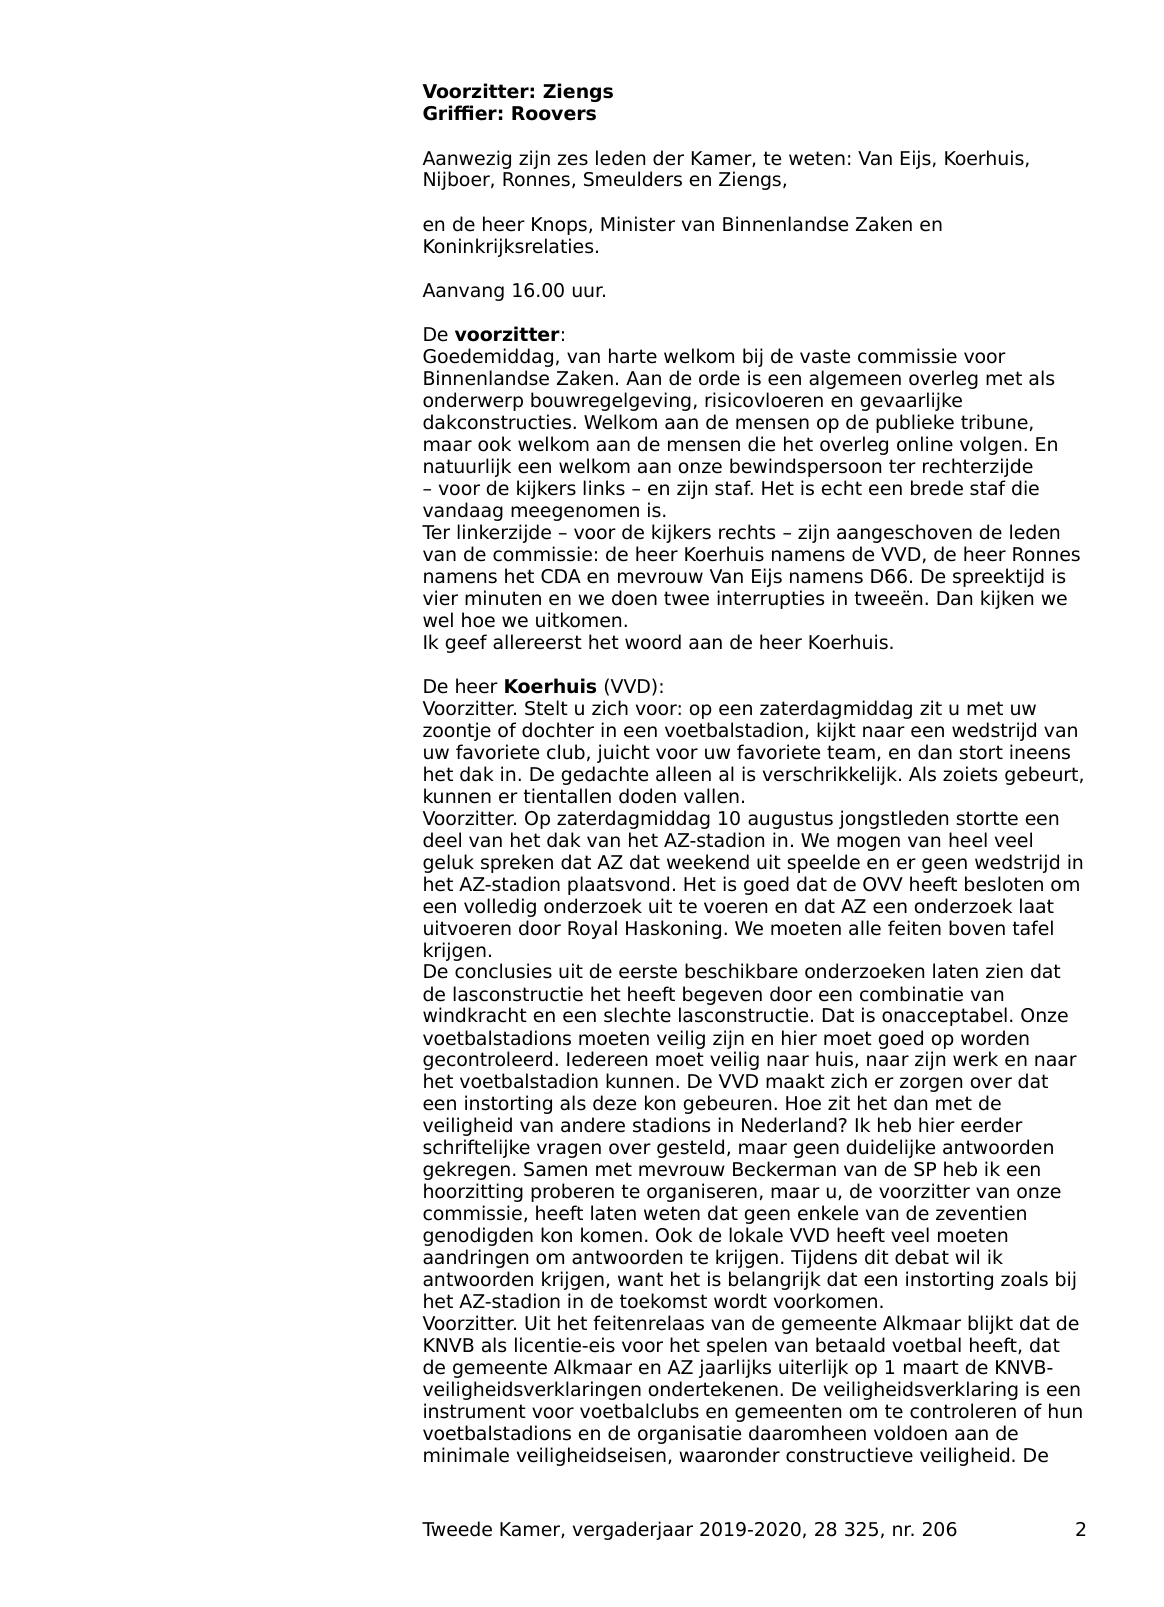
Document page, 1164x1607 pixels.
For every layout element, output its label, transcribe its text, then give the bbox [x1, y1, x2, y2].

text De heer Koerhuis (VVD): [422, 676, 1087, 698]
text De voorzitter: [422, 324, 1087, 346]
text Goedemiddag, van harte welkom bij de vaste commissie voor Binnenlandse Zaken. Aan de orde is een algemeen overleg met als onderwerp bouwregelgeving, risicovloeren en gevaarlijke dakconstructies. Welkom aan de mensen op de publieke tribune, maar ook welkom aan de mensen die het overleg online volgen. En natuurlijk een welkom aan onze bewindspersoon ter rechterzijde – voor de kijkers links – en zijn staf. Het is echt een brede staf die vandaag meegenomen is. [422, 346, 1087, 522]
text Voorzitter. Stelt u zich voor: op een zaterdagmiddag zit u met uw zoontje of dochter in een voetbalstadion, kijkt naar een wedstrijd van uw favoriete club, juicht voor uw favoriete team, en dan stort ineens het dak in. De gedachte alleen al is verschrikkelijk. Als zoiets gebeurt, kunnen er tientallen doden vallen. [422, 698, 1087, 808]
text Aanwezig zijn zes leden der Kamer, te weten: Van Eijs, Koerhuis, Nijboer, Ronnes, Smeulders en Ziengs, [422, 147, 1087, 191]
text De conclusies uit de eerste beschikbare onderzoeken laten zien dat de lasconstructie het heeft begeven door een combinatie van windkracht en een slechte lasconstructie. Dat is onacceptabel. Onze voetbalstadions moeten veilig zijn en hier moet goed op worden gecontroleerd. Iedereen moet veilig naar huis, naar zijn werk en naar het voetbalstadion kunnen. De VVD maakt zich er zorgen over dat een instorting als deze kon gebeuren. Hoe zit het dan met de veiligheid van andere stadions in Nederland? Ik heb hier eerder schriftelijke vragen over gesteld, maar geen duidelijke antwoorden gekregen. Samen met mevrouw Beckerman van de SP heb ik een hoorzitting proberen te organiseren, maar u, de voorzitter van onze commissie, heeft laten weten dat geen enkele van de zeventien genodigden kon komen. Ook de lokale VVD heeft veel moeten aandringen om antwoorden te krijgen. Tijdens dit debat wil ik antwoorden krijgen, want het is belangrijk dat een instorting zoals bij het AZ-stadion in de toekomst wordt voorkomen. [422, 961, 1087, 1313]
text Griffier: Roovers [422, 103, 1087, 125]
text Ter linkerzijde – voor de kijkers rechts – zijn aangeschoven de leden van de commissie: de heer Koerhuis namens de VVD, de heer Ronnes namens het CDA en mevrouw Van Eijs namens D66. De spreektijd is vier minuten en we doen twee interrupties in tweeën. Dan kijken we wel hoe we uitkomen. [422, 522, 1087, 632]
text en de heer Knops, Minister van Binnenlandse Zaken en Koninkrijksrelaties. [422, 213, 1087, 257]
text Aanvang 16.00 uur. [422, 280, 1087, 302]
text Ik geef allereerst het woord aan de heer Koerhuis. [422, 632, 1087, 653]
text Voorzitter. Op zaterdagmiddag 10 augustus jongstleden stortte een deel van het dak van het AZ-stadion in. We mogen van heel veel geluk spreken dat AZ dat weekend uit speelde en er geen wedstrijd in het AZ-stadion plaatsvond. Het is goed dat de OVV heeft besloten om een volledig onderzoek uit te voeren en dat AZ een onderzoek laat uitvoeren door Royal Haskoning. We moeten alle feiten boven tafel krijgen. [422, 808, 1087, 961]
text Voorzitter. Uit het feitenrelaas van de gemeente Alkmaar blijkt dat de KNVB als licentie-eis voor het spelen van betaald voetbal heeft, dat de gemeente Alkmaar en AZ jaarlijks uiterlijk op 1 maart de KNVB-veiligheidsverklaringen ondertekenen. De veiligheidsverklaring is een instrument voor voetbalclubs en gemeenten om te controleren of hun voetbalstadions en de organisatie daaromheen voldoen aan de minimale veiligheidseisen, waaronder constructieve veiligheid. De [422, 1313, 1087, 1467]
text Voorzitter: Ziengs [422, 81, 1087, 103]
